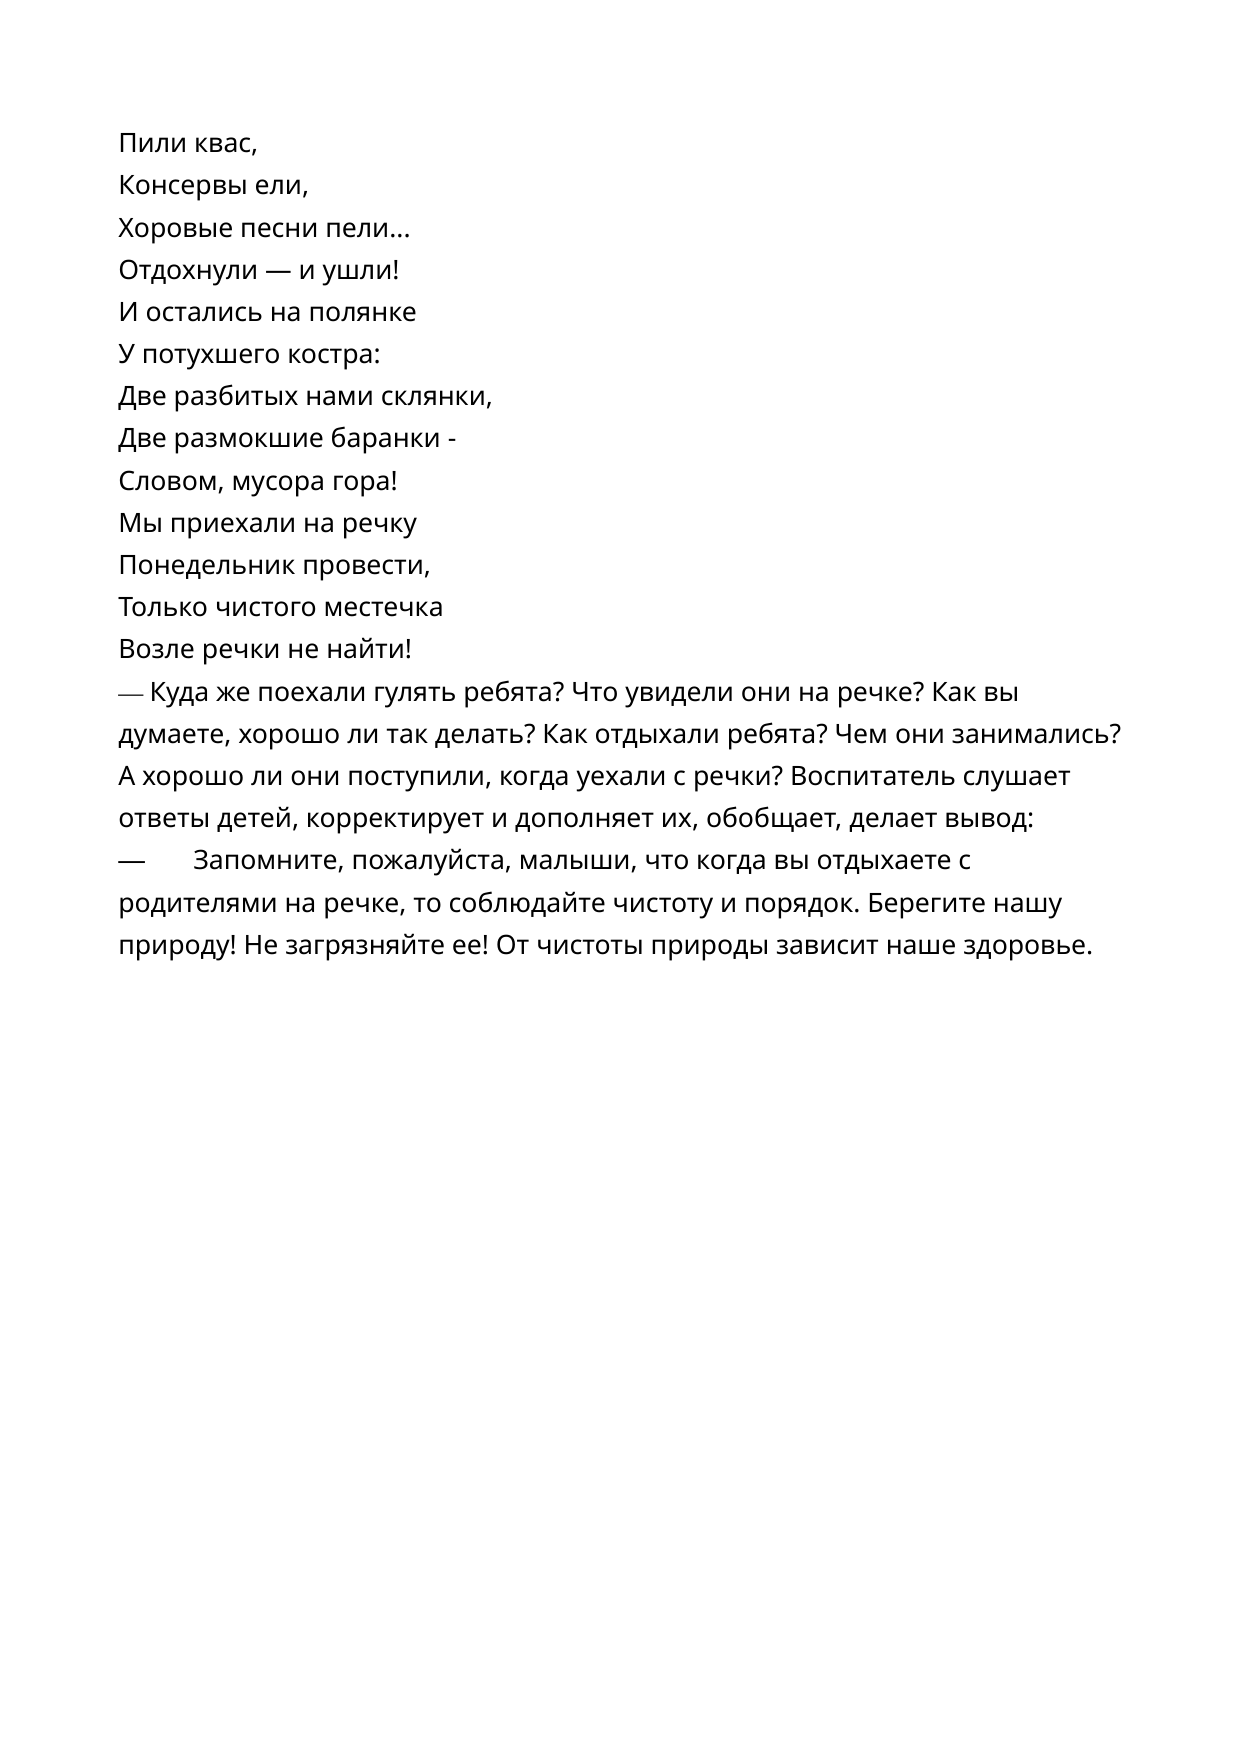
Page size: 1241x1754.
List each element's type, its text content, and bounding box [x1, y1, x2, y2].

list Запомните, пожалуйста, малыши, что когда вы отдыхаете с родителями на речке, то соблюдайте чистоту и порядок. Берегите нашу природу! Не загрязняйте ее! От чистоты природы зависит наше здоровье. [118, 835, 1122, 962]
text Пили квас, Консервы ели, Хоровые песни пели... Отдохнули — и ушли! И остались на полянке У потухшего костра: Две разбитых нами склянки, Две размокшие баранки - Словом, мусора гора! Мы приехали на речку Понедельник провести, Только чистого местечка Возле речки не найти! [118, 118, 1122, 667]
text — Куда же поехали гулять ребята? Что увидели они на речке? Как вы думаете, хорошо ли так делать? Как отдыхали ребята? Чем они занимались? А хорошо ли они поступили, когда уехали с речки? Воспитатель слушает ответы детей, корректирует и дополняет их, обобщает, делает вывод: [118, 667, 1122, 835]
